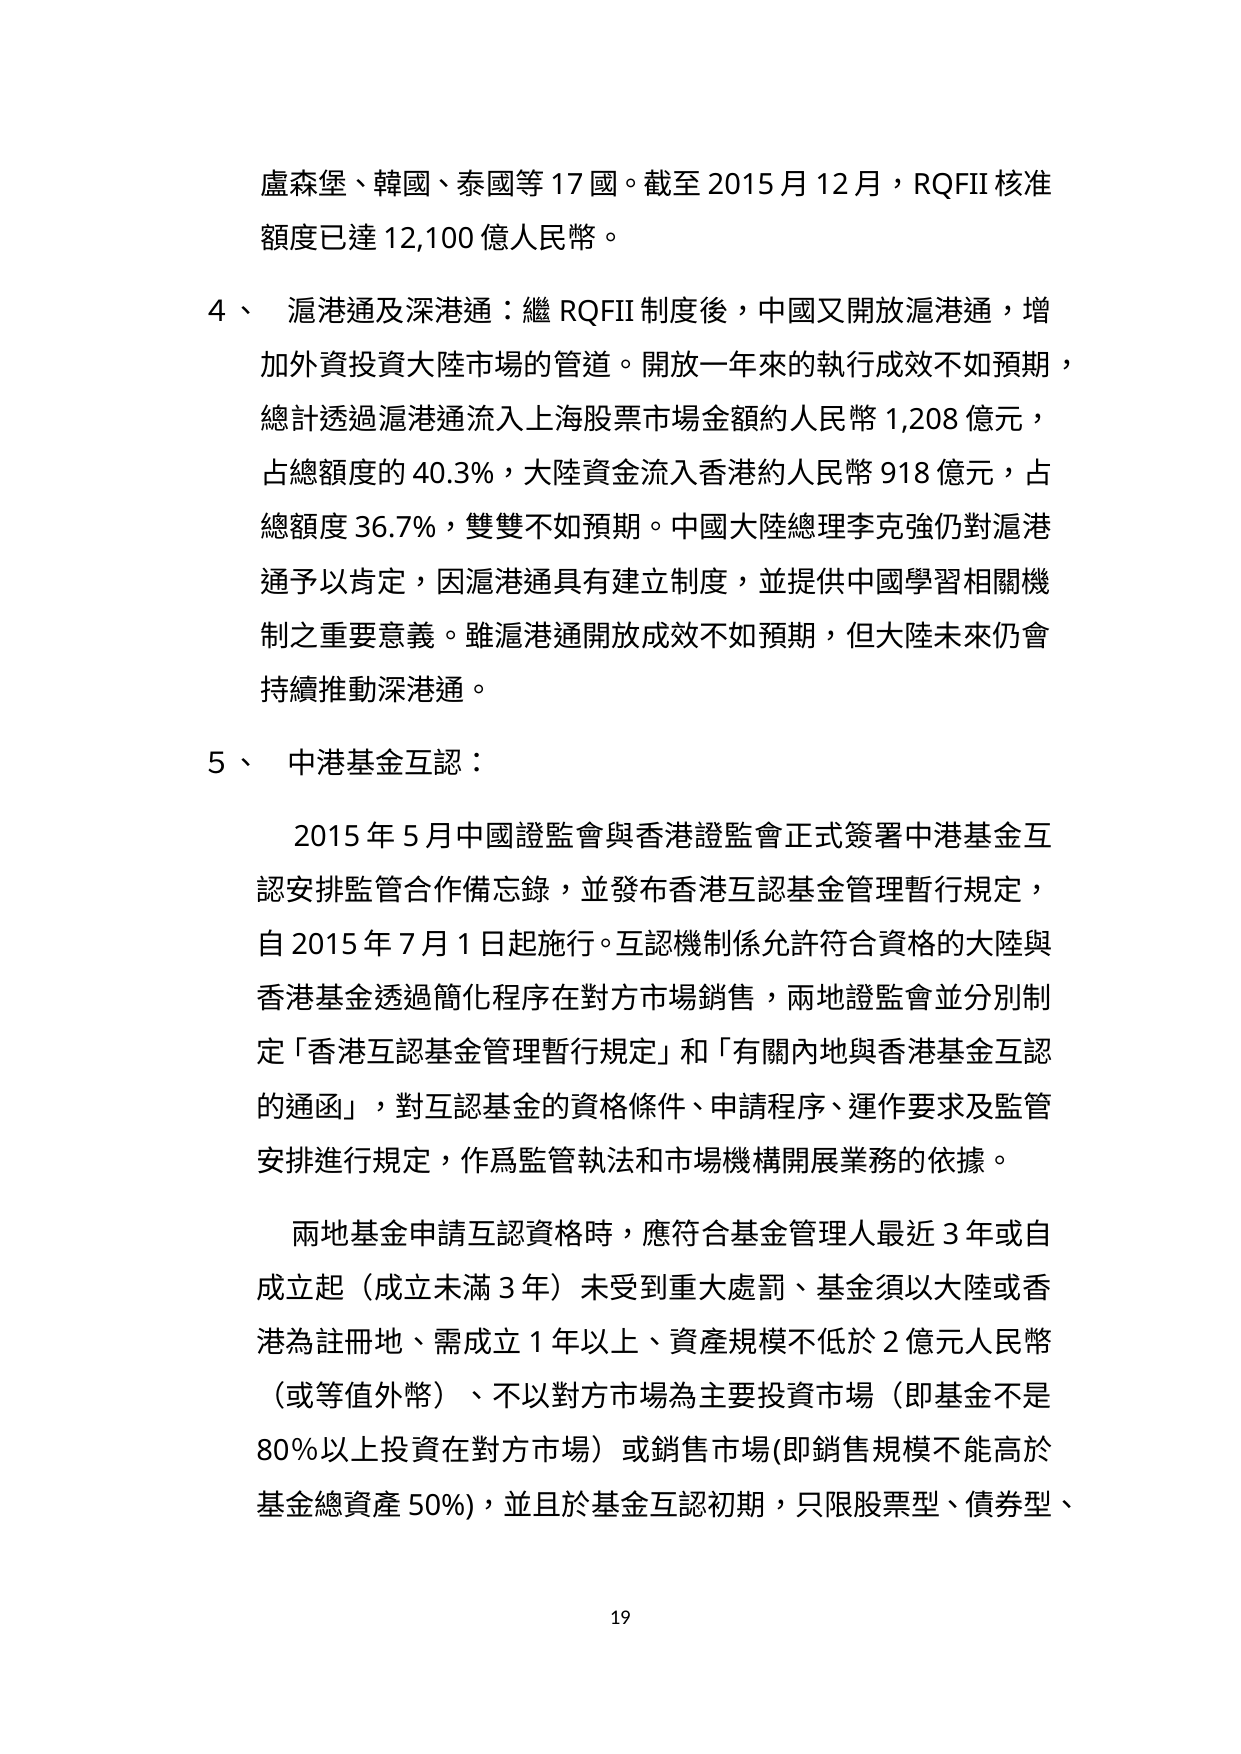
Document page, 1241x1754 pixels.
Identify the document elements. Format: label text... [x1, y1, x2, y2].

text 兩地基金申請互認資格時，應符合基金管理人最近3年或自成立起（成立未滿3年）未受到重大處罰、基金須以大陸或香港為註冊地、需成立1年以上、資產規模不低於2億元人民幣（或等值外幣）、不以對方市場為主要投資市場（即基金不是80％以上投資在對方市場）或銷售市場(即銷售規模不能高於基金總資產50%)，並且於基金互認初期，只限股票型、債券型、混合型和指數型基金。基金互認的初始投資額度爲資金進出各3,000億元人民幣。 [256, 1201, 1053, 1526]
list QFII/RQFII：中國近年來已加速資本市場對外開放程度，繼合格境外機構投資者制度(QFII)後，於2011年12月推出大陸人民幣合格境外機構投資者(RQFII)制度，原僅允許中資基金公司、中資證券商在香港之子公司，得以人民幣投資於大陸本地之有價證券市場，嗣於2012年4月開放得發行在港交所上市之人民幣A股ETF，且持續增加額度；2013年起並提供其他國家RQFII額度，目前包括香港、新加坡、倫敦、巴黎、德國、加拿大、盧森堡、韓國、泰國等17國。截至2015月12月，RQFII核准額度已達12,100億人民幣。 [202, 151, 1053, 259]
list 滬港通及深港通：繼RQFII制度後，中國又開放滬港通，增加外資投資大陸市場的管道。開放一年來的執行成效不如預期，總計透過滬港通流入上海股票市場金額約人民幣1,208億元，占總額度的40.3%，大陸資金流入香港約人民幣918億元，占總額度36.7%，雙雙不如預期。中國大陸總理李克強仍對滬港通予以肯定，因滬港通具有建立制度，並提供中國學習相關機制之重要意義。雖滬港通開放成效不如預期，但大陸未來仍會持續推動深港通。 [202, 278, 1053, 711]
text 2015年5月中國證監會與香港證監會正式簽署中港基金互認安排監管合作備忘錄，並發布香港互認基金管理暫行規定，自2015年7月1日起施行。互認機制係允許符合資格的大陸與香港基金透過簡化程序在對方市場銷售，兩地證監會並分別制定「香港互認基金管理暫行規定」和「有關內地與香港基金互認的通函」，對互認基金的資格條件、申請程序、運作要求及監管安排進行規定，作爲監管執法和市場機構開展業務的依據。 [256, 803, 1053, 1182]
list 中港基金互認： [202, 730, 1053, 784]
